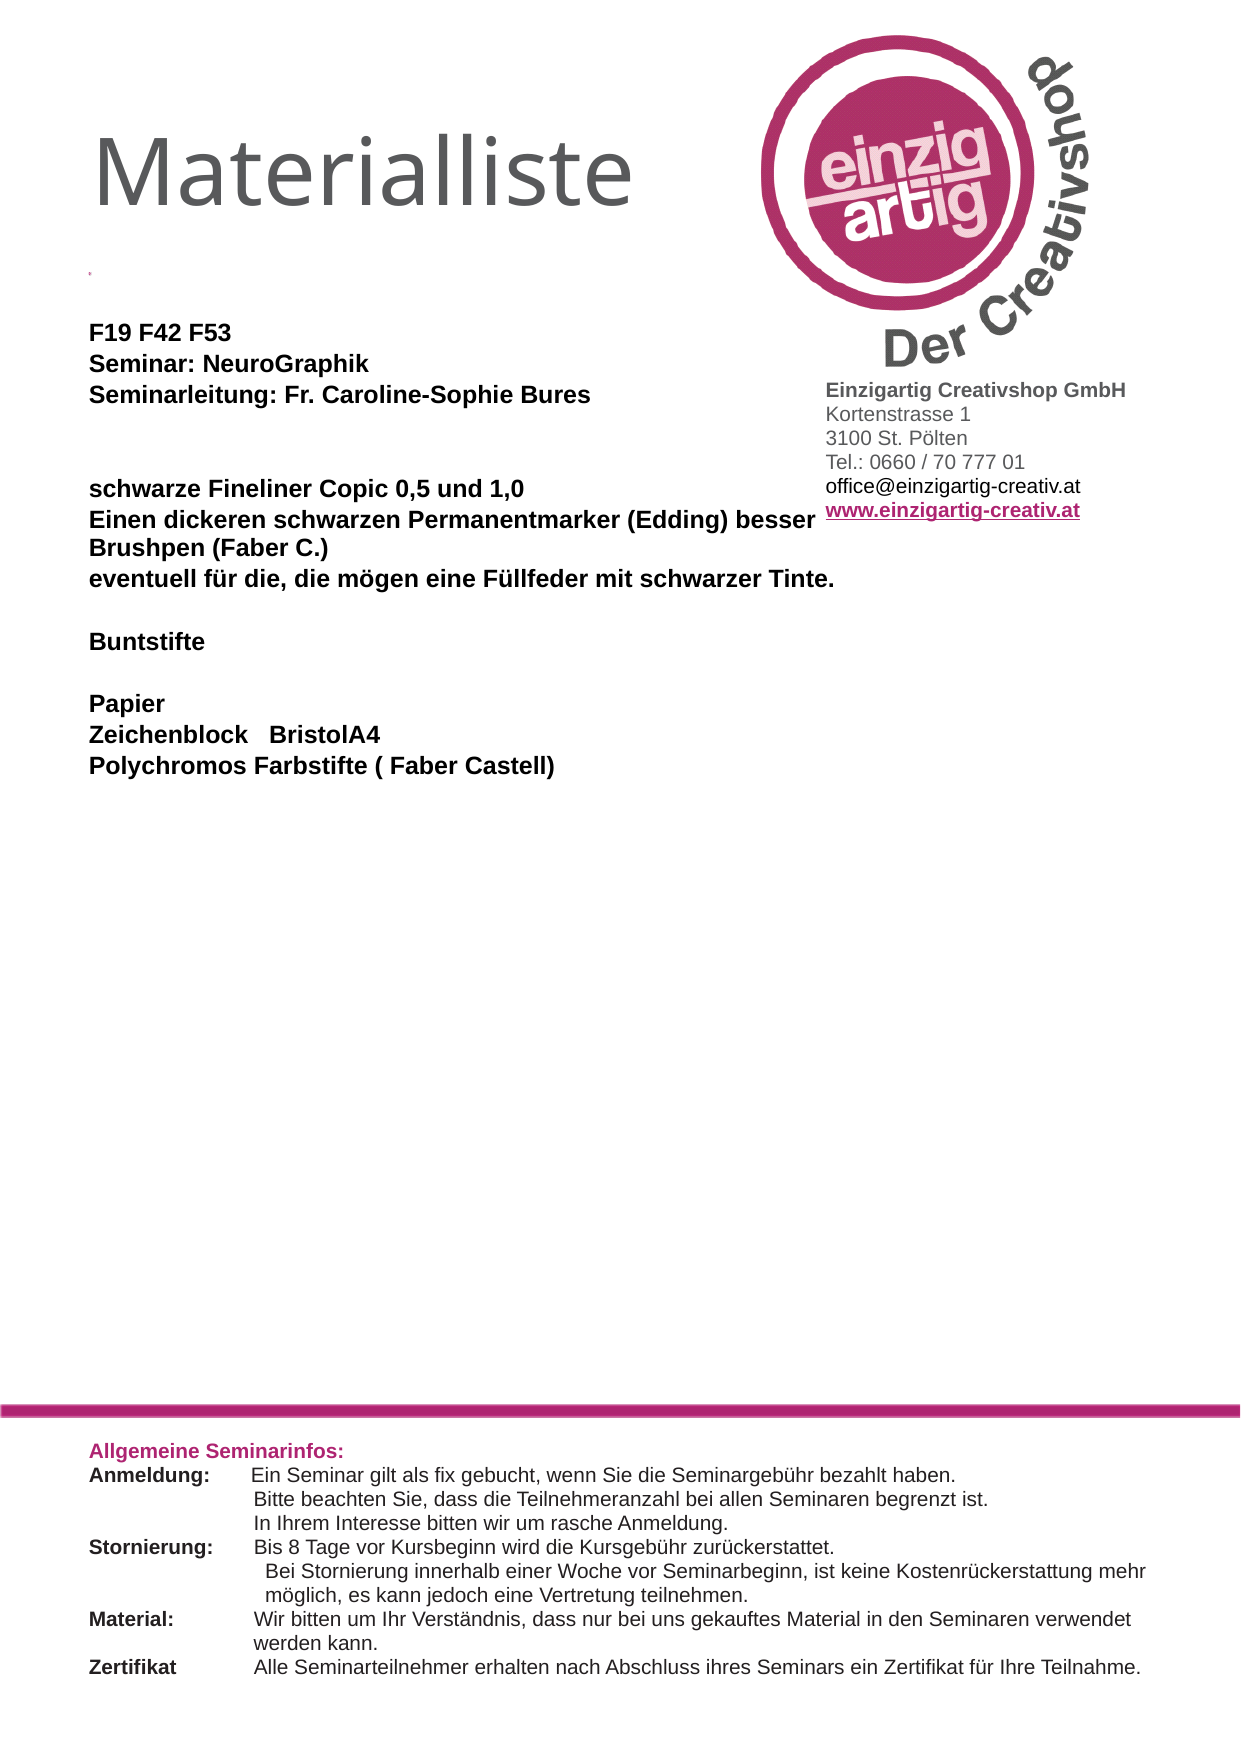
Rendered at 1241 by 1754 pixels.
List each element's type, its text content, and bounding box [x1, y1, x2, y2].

text Buntstifte [88, 626, 1183, 655]
text Kortenstrasse 1 [825, 402, 1181, 426]
text [825, 522, 1181, 531]
text [1098, 106, 1181, 318]
text Seminarleitung: Fr. Caroline-Sophie Bures [88, 380, 825, 409]
text Polychromos Farbstifte ( Faber Castell) [88, 751, 1183, 779]
text www.einzigartig-creativ.at [825, 498, 1181, 522]
text Zeichenblock BristolA4 [88, 719, 1183, 748]
text [1098, 318, 1181, 347]
text F19 F42 F53 [88, 318, 749, 347]
text 3100 St. Pölten [825, 426, 1181, 450]
text Materialliste [88, 106, 749, 318]
text Tel.: 0660 / 70 777 01 [825, 450, 1181, 474]
text Papier [88, 688, 1183, 717]
text Einen dickeren schwarzen Permanentmarker (Edding) besser Brushpen (Faber C.) [88, 504, 1183, 562]
text Einzigartig Creativshop GmbH [825, 378, 1181, 402]
text Seminar: NeuroGraphik [88, 349, 1183, 378]
text office@einzigartig-creativ.at [825, 474, 1181, 498]
text eventuell für die, die mögen eine Füllfeder mit schwarzer Tinte. [88, 564, 1183, 593]
text schwarze Fineliner Copic 0,5 und 1,0 [88, 473, 825, 502]
